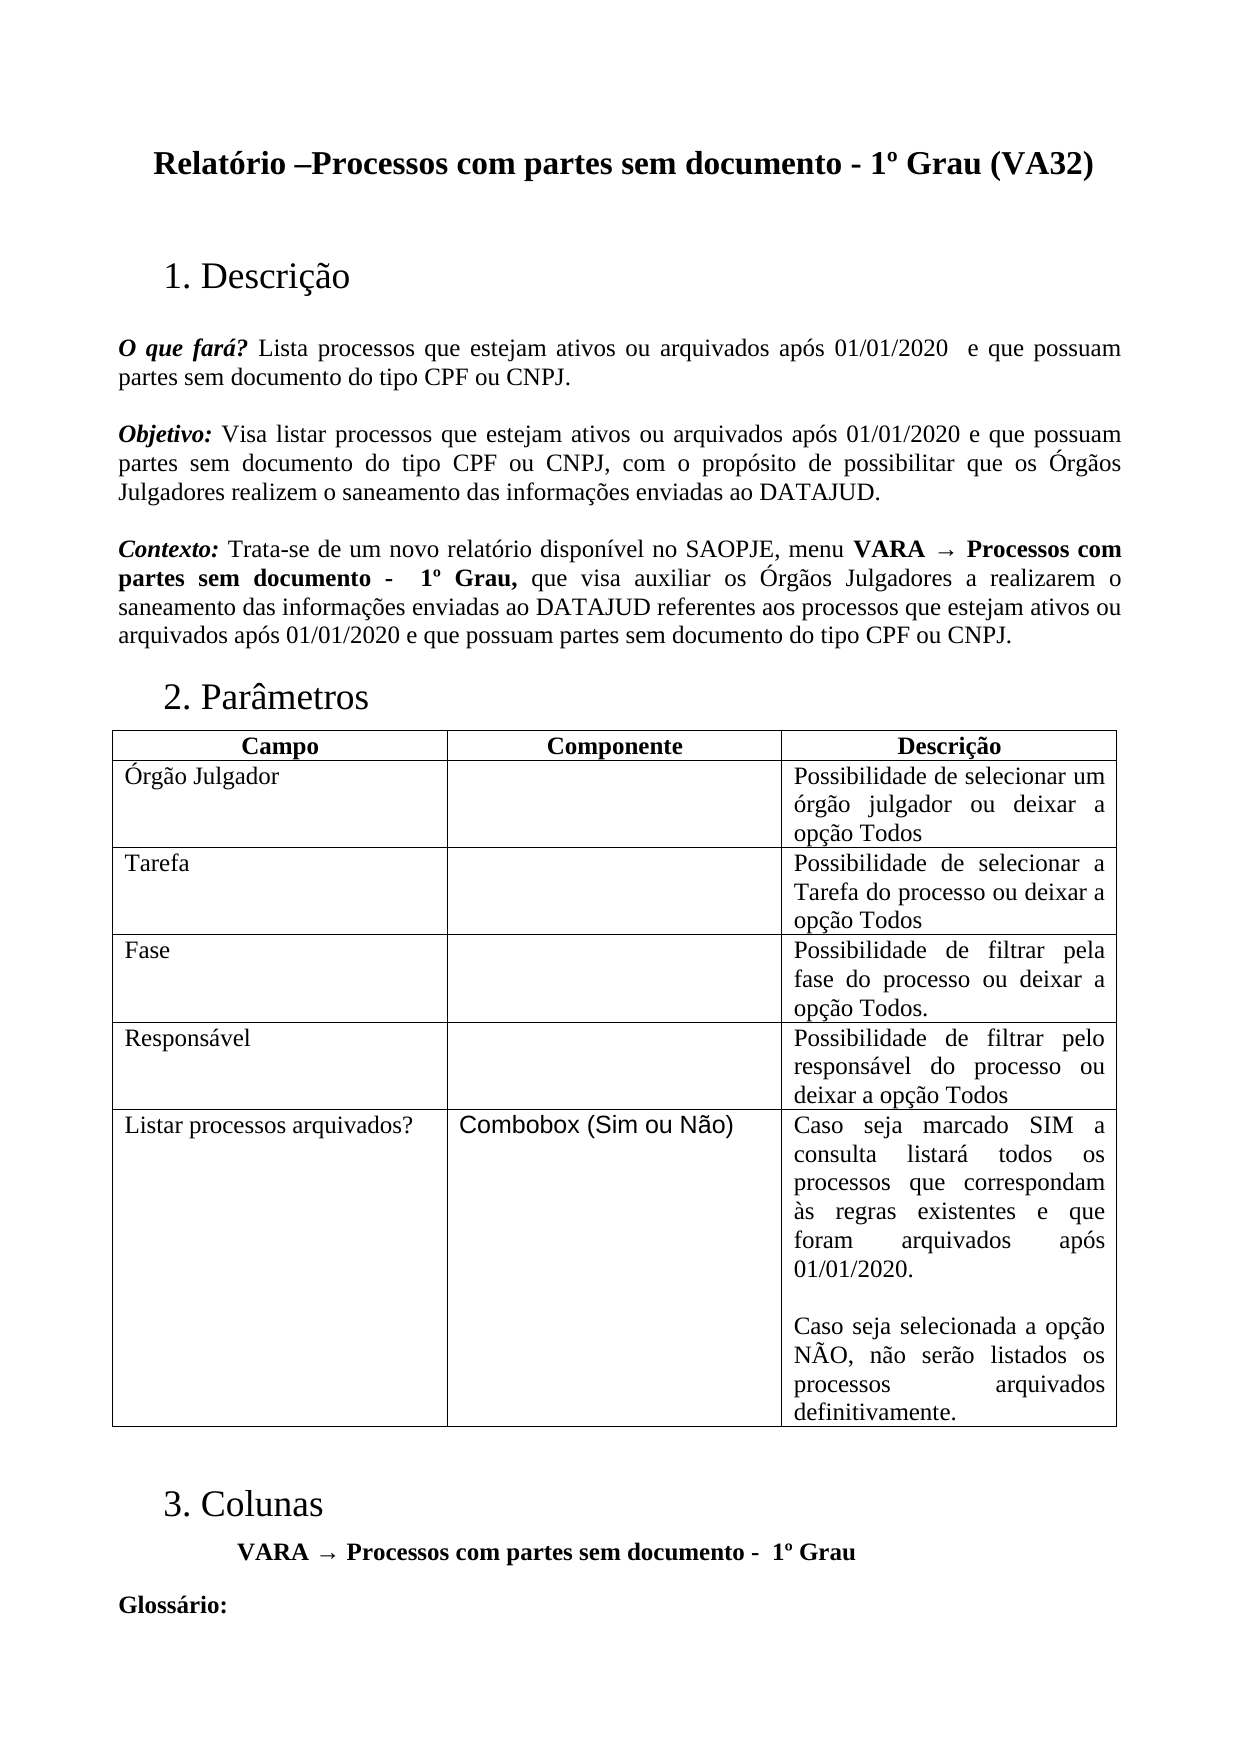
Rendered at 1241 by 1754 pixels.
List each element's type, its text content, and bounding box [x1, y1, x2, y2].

text Objetivo: Visa listar processos que estejam ativos ou arquivados após 01/01/2020 e que possuam partes sem documento do tipo CPF ou CNPJ, com o propósito de possibilitar que os Órgãos Julgadores realizem o saneamento das informações enviadas ao DATAJUD. [118, 419, 1122, 506]
table_cell Combobox (Sim ou Não) [448, 1110, 781, 1426]
title Relatório –Processos com partes sem documento - 1º Grau (VA32) [118, 143, 1122, 181]
table_cell Tarefa [113, 848, 447, 934]
table_cell Possibilidade de filtrar pela fase do processo ou deixar a opção Todos. [782, 935, 1116, 1022]
table_cell [448, 848, 781, 934]
table_header Componente [448, 731, 781, 760]
text Contexto: Trata-se de um novo relatório disponível no SAOPJE, menu VARA → Processos com partes sem documento - 1º Grau, que visa auxiliar os Órgãos Julgadores a realizarem o saneamento das informações enviadas ao DATAJUD referentes aos processos que estejam ativos ou arquivados após 01/01/2020 e que possuam partes sem documento do tipo CPF ou CNPJ. [118, 534, 1122, 649]
subtitle 3. Colunas [118, 1481, 1122, 1524]
subtitle 1. Descrição [118, 253, 1122, 296]
text VARA → Processos com partes sem documento - 1º Grau [118, 1537, 1122, 1565]
table_cell Possibilidade de selecionar a Tarefa do processo ou deixar a opção Todos [782, 848, 1116, 934]
table_cell Responsável [113, 1023, 447, 1109]
text Glossário: [118, 1590, 1122, 1619]
table_cell Órgão Julgador [113, 761, 447, 847]
table_cell Possibilidade de selecionar um órgão julgador ou deixar a opção Todos [782, 761, 1116, 847]
table_cell [448, 935, 781, 1022]
table_cell Possibilidade de filtrar pelo responsável do processo ou deixar a opção Todos [782, 1023, 1116, 1109]
table_cell Fase [113, 935, 447, 1022]
text O que fará? Lista processos que estejam ativos ou arquivados após 01/01/2020 e que possuam partes sem documento do tipo CPF ou CNPJ. [118, 333, 1122, 391]
table_cell [448, 1023, 781, 1109]
subtitle 2. Parâmetros [118, 674, 1122, 717]
table_cell [448, 761, 781, 847]
table_cell Listar processos arquivados? [113, 1110, 447, 1426]
table_cell Caso seja marcado SIM a consulta listará todos os processos que correspondam às regras existentes e que foram arquivados após 01/01/2020. Caso seja selecionada a opção NÃO, não serão listados os processos arquivados definitivamente. [782, 1110, 1116, 1426]
table_header Campo [113, 731, 447, 760]
table_header Descrição [782, 731, 1116, 760]
